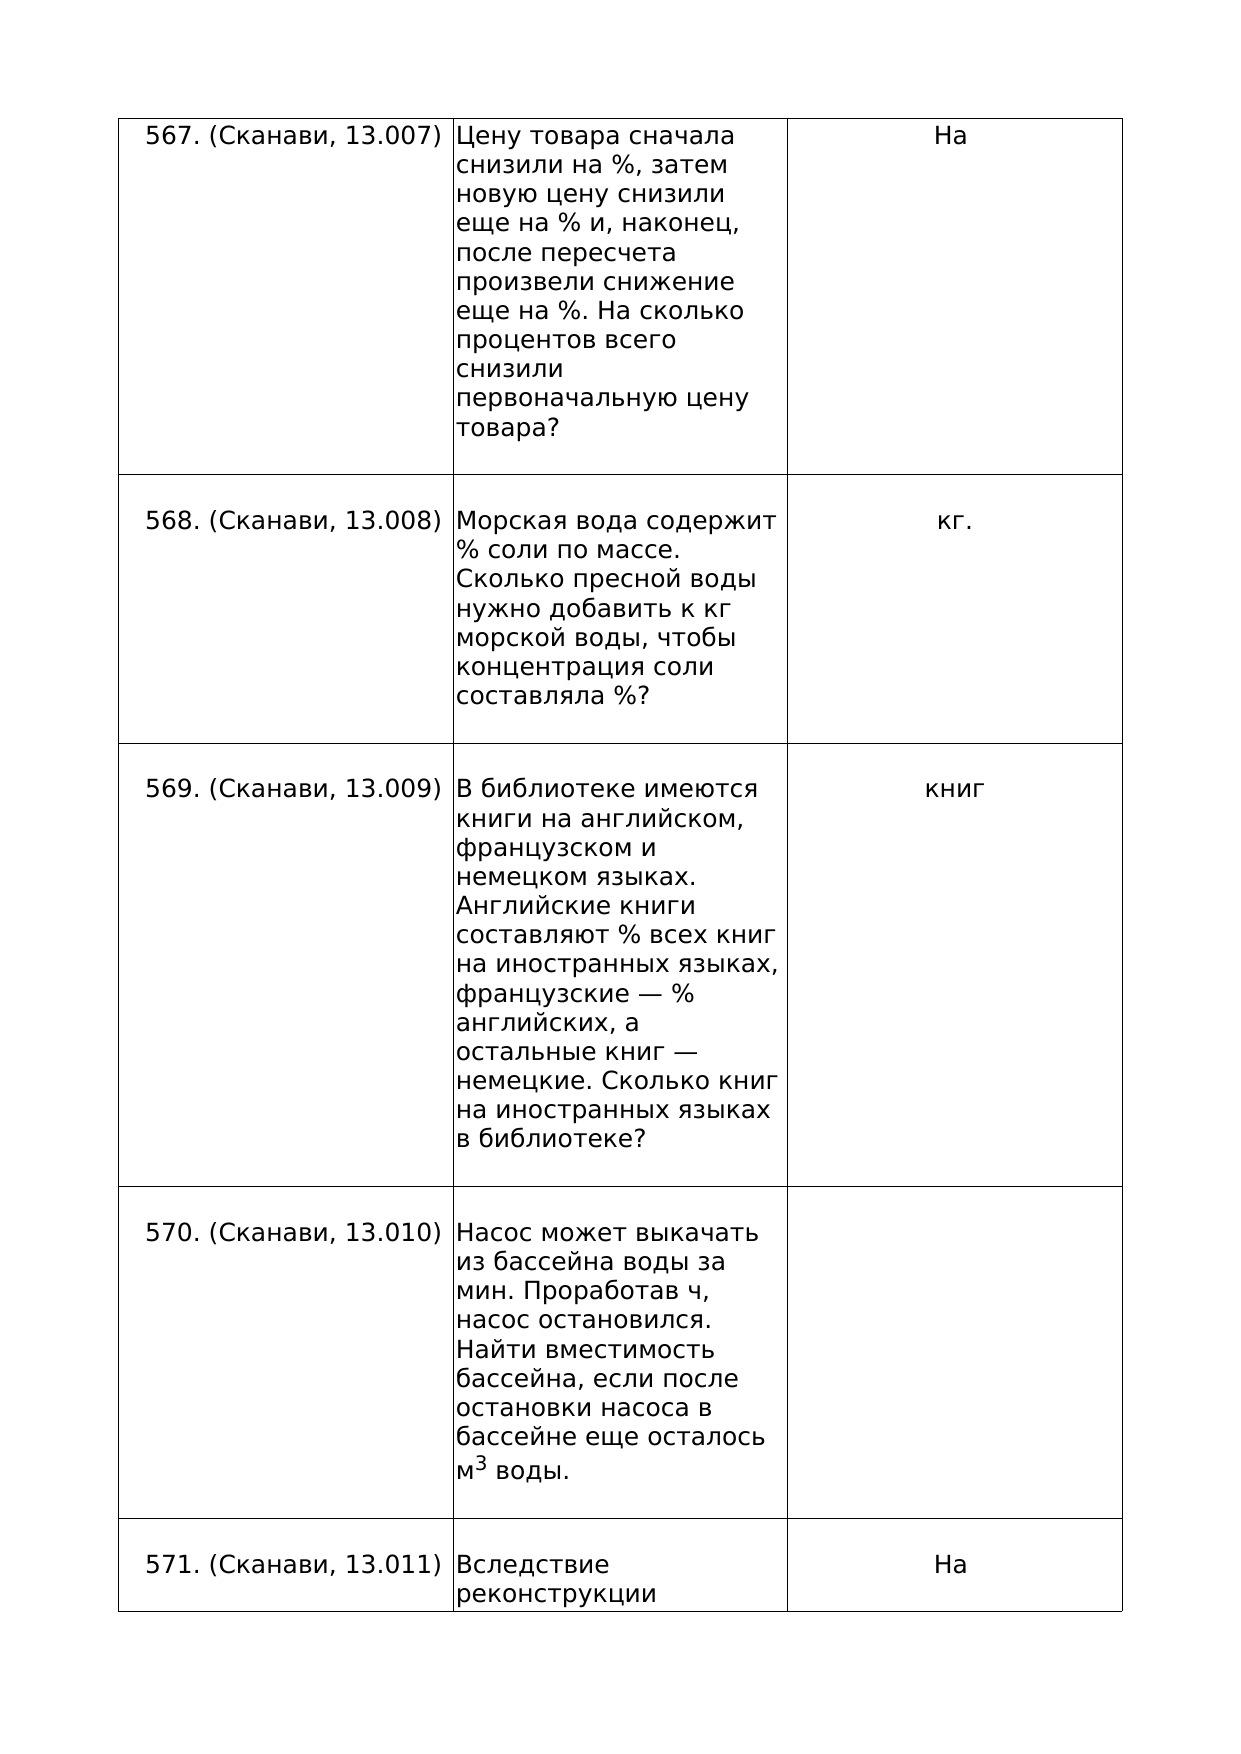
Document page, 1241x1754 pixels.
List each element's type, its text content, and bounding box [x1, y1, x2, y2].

table_cell Насос может выкачать из бассейна воды за мин. Проработав ч, насос остановился. Найти вместимость бассейна, если после остановки насоса в бассейне еще осталось м3 воды. [454, 1187, 787, 1518]
table_cell Морская вода содержит % соли по массе. Сколько пресной воды нужно добавить к кг морской воды, чтобы концентрация соли составляла %? [454, 475, 787, 742]
table_cell 568. (Сканави, 13.008) [119, 475, 453, 742]
table_cell 567. (Сканави, 13.007) [119, 119, 453, 474]
table_cell В библиотеке имеются книги на английском, французском и немецком языках. Английские книги составляют % всех книг на иностранных языках, французские — % английских, а остальные книг — немецкие. Сколько книг на иностранных языках в библиотеке? [454, 744, 787, 1186]
table_cell На [788, 119, 1122, 474]
table_cell Цену товара сначала снизили на %, затем новую цену снизили еще на % и, наконец, после пересчета произвели снижение еще на %. На сколько процентов всего снизили первоначальную цену товара? [454, 119, 787, 474]
table_cell 569. (Сканави, 13.009) [119, 744, 453, 1186]
table_cell кг. [788, 475, 1122, 742]
table_cell книг [788, 744, 1122, 1186]
table_cell Вследствие реконструкции [454, 1519, 787, 1611]
table_cell [788, 1187, 1122, 1518]
table_cell 570. (Сканави, 13.010) [119, 1187, 453, 1518]
table_cell На [788, 1519, 1122, 1611]
table_cell 571. (Сканави, 13.011) [119, 1519, 453, 1611]
